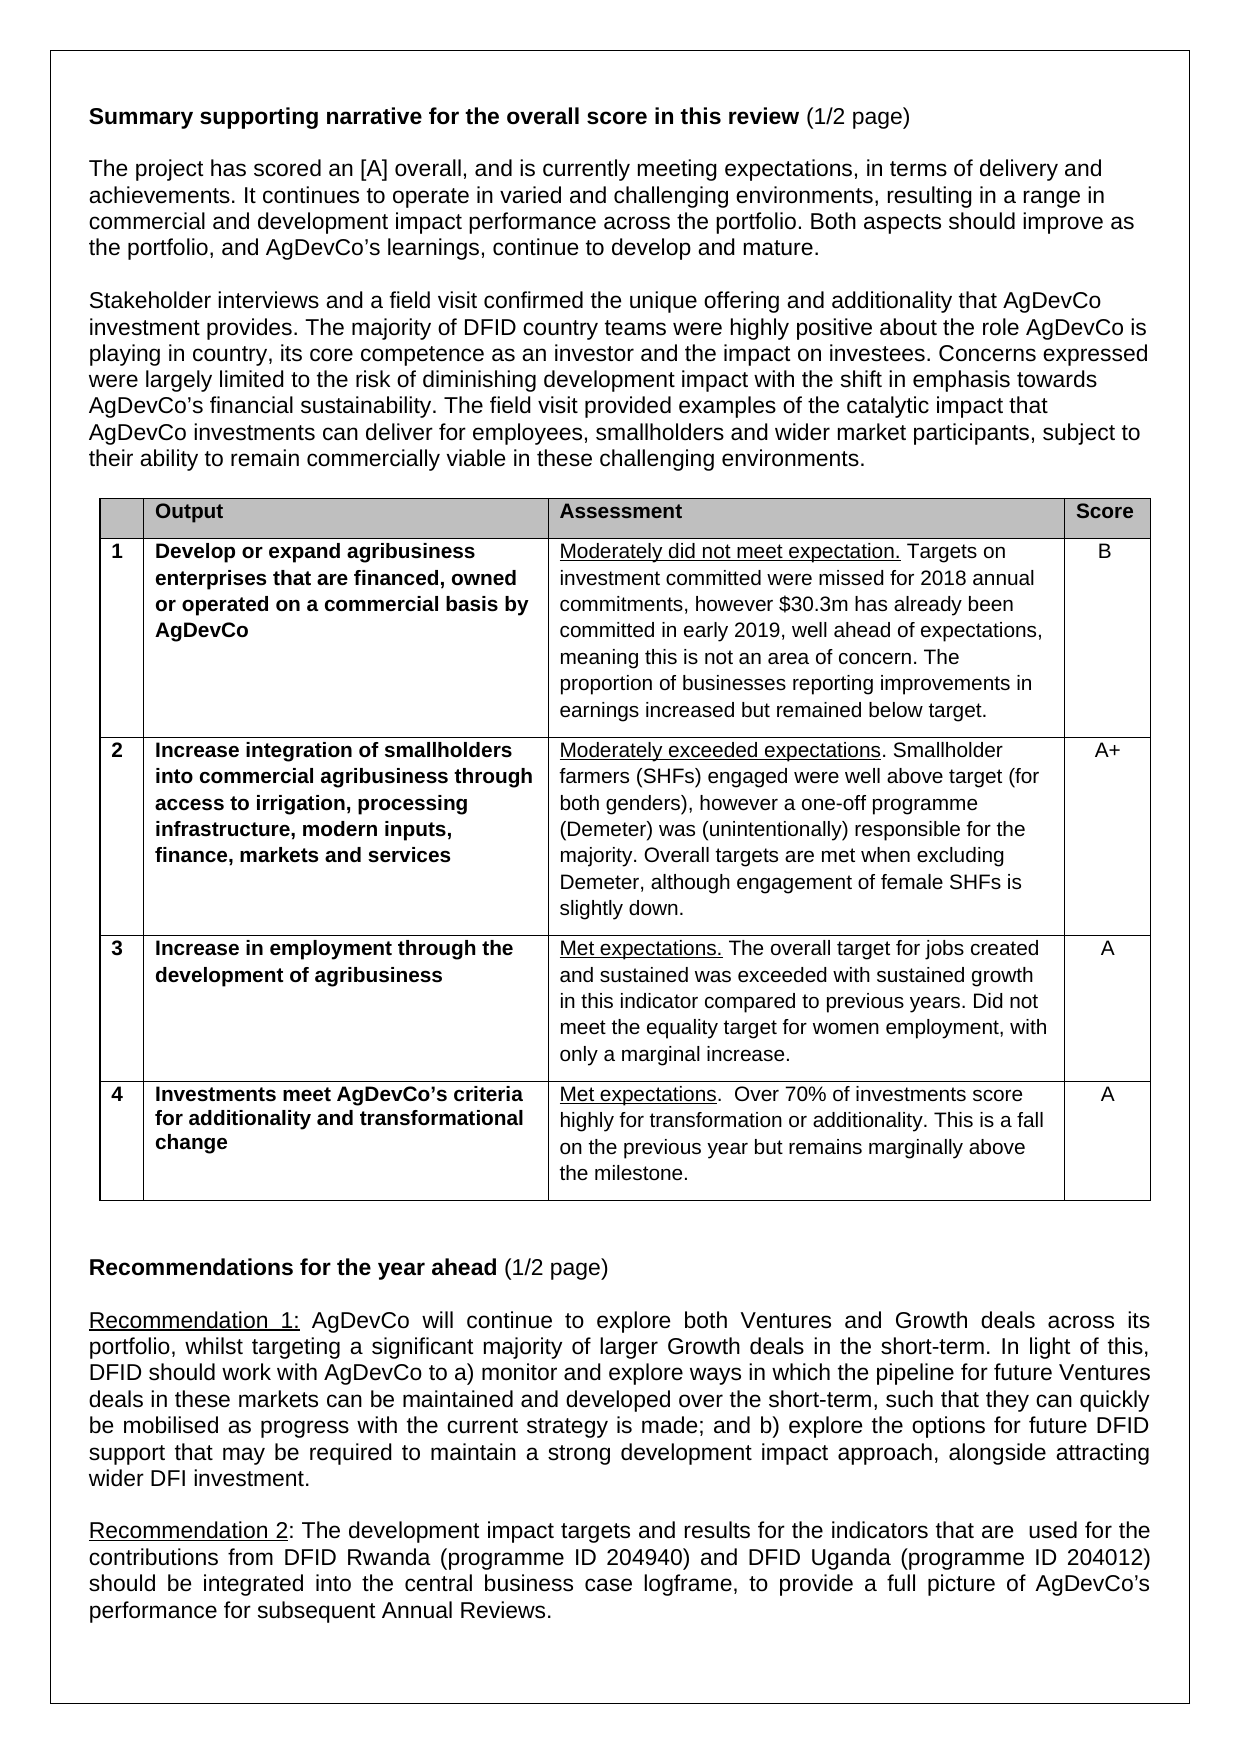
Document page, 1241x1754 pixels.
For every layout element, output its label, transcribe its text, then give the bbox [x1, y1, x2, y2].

text Stakeholder interviews and a field visit confirmed the unique offering and additionality that AgDevCo investment provides. The majority of DFID country teams were highly positive about the role AgDevCo is playing in country, its core competence as an investor and the impact on investees. Concerns expressed were largely limited to the risk of diminishing development impact with the shift in emphasis towards AgDevCo’s financial sustainability. The field visit provided examples of the catalytic impact that AgDevCo investments can deliver for employees, smallholders and wider market participants, subject to their ability to remain commercially viable in these challenging environments. [89, 287, 1152, 472]
table_cell A+ [1065, 738, 1150, 935]
text Summary supporting narrative for the overall score in this review (1/2 page) [89, 103, 1152, 129]
table_cell A [1065, 1082, 1150, 1200]
text Recommendations for the year ahead (1/2 page) [89, 1254, 1152, 1280]
text The project has scored an [A] overall, and is currently meeting expectations, in terms of delivery and achievements. It continues to operate in varied and challenging environments, resulting in a range in commercial and development impact performance across the portfolio. Both aspects should improve as the portfolio, and AgDevCo’s learnings, continue to develop and mature. [89, 155, 1152, 261]
table_cell B [1065, 539, 1150, 737]
table_header Output [144, 499, 548, 538]
table_header Assessment [549, 499, 1064, 538]
table_cell A [1065, 936, 1150, 1081]
table_cell 3 [101, 936, 143, 1081]
table_cell Met expectations. The overall target for jobs created and sustained was exceeded with sustained growth in this indicator compared to previous years. Did not meet the equality target for women employment, with only a marginal increase. [549, 936, 1064, 1081]
table_cell Moderately did not meet expectation. Targets on investment committed were missed for 2018 annual commitments, however $30.3m has already been committed in early 2019, well ahead of expectations, meaning this is not an area of concern. The proportion of businesses reporting improvements in earnings increased but remained below target. [549, 539, 1064, 737]
table_cell 4 [101, 1082, 143, 1200]
table_cell Increase in employment through the development of agribusiness [144, 936, 548, 1081]
text Recommendation 1: AgDevCo will continue to explore both Ventures and Growth deals across its portfolio, whilst targeting a significant majority of larger Growth deals in the short-term. In light of this, DFID should work with AgDevCo to a) monitor and explore ways in which the pipeline for future Ventures deals in these markets can be maintained and developed over the short-term, such that they can quickly be mobilised as progress with the current strategy is made; and b) explore the options for future DFID support that may be required to maintain a strong development impact approach, alongside attracting wider DFI investment. [89, 1307, 1152, 1491]
table_cell Develop or expand agribusiness enterprises that are financed, owned or operated on a commercial basis by AgDevCo [144, 539, 548, 737]
table_cell 2 [101, 738, 143, 935]
table_header Score [1065, 499, 1150, 538]
table_cell Investments meet AgDevCo’s criteria for additionality and transformational change [144, 1082, 548, 1200]
table_cell 1 [101, 539, 143, 737]
table_cell Met expectations. Over 70% of investments score highly for transformation or additionality. This is a fall on the previous year but remains marginally above the milestone. [549, 1082, 1064, 1200]
table_header [101, 499, 143, 538]
table_cell Moderately exceeded expectations. Smallholder farmers (SHFs) engaged were well above target (for both genders), however a one-off programme (Demeter) was (unintentionally) responsible for the majority. Overall targets are met when excluding Demeter, although engagement of female SHFs is slightly down. [549, 738, 1064, 935]
table_cell Increase integration of smallholders into commercial agribusiness through access to irrigation, processing infrastructure, modern inputs, finance, markets and services [144, 738, 548, 935]
text Recommendation 2: The development impact targets and results for the indicators that are used for the contributions from DFID Rwanda (programme ID 204940) and DFID Uganda (programme ID 204012) should be integrated into the central business case logframe, to provide a full picture of AgDevCo’s performance for subsequent Annual Reviews. [89, 1517, 1152, 1623]
